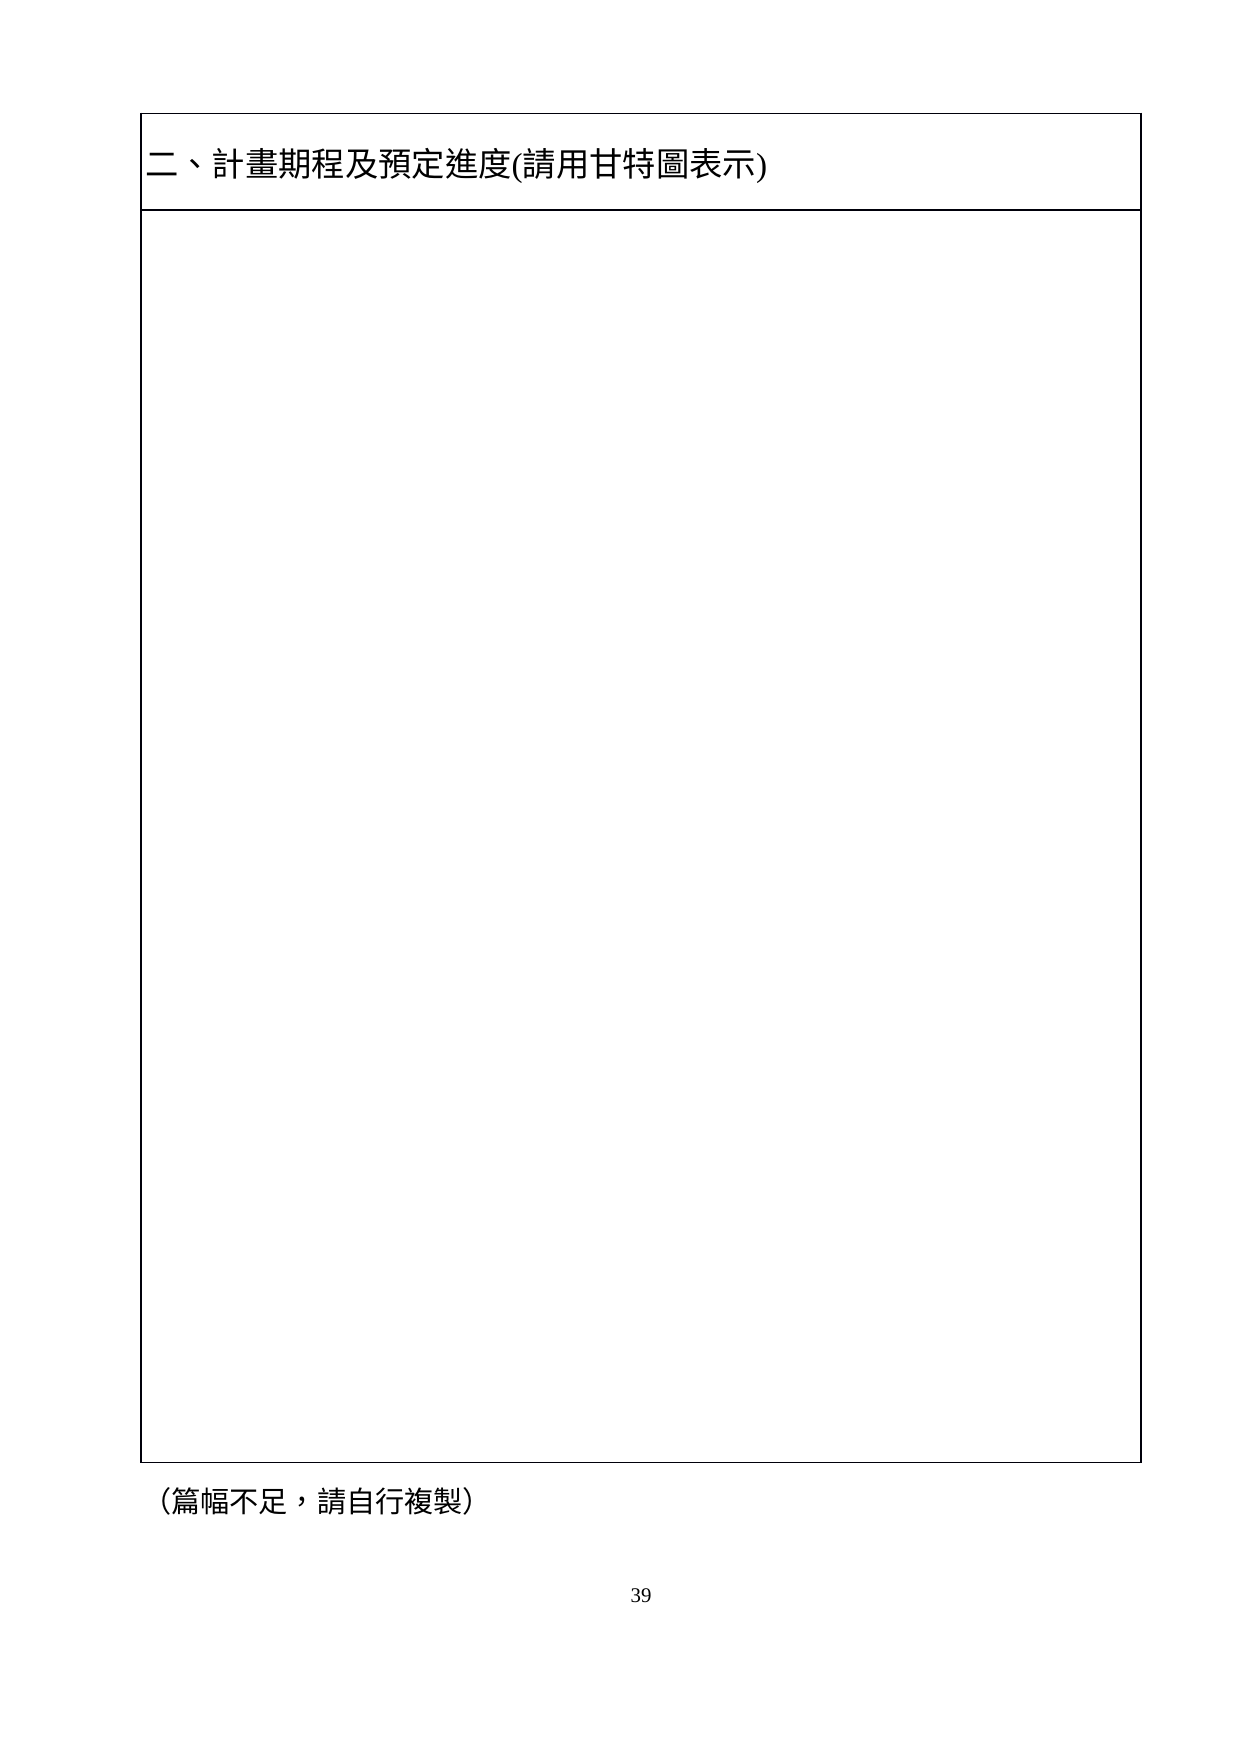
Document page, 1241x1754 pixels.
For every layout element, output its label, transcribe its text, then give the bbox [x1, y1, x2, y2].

table_header 二、計畫期程及預定進度(請用甘特圖表示) [142, 114, 1140, 209]
text （篇幅不足，請自行複製） [142, 1476, 1140, 1522]
table_cell [142, 211, 1140, 1462]
